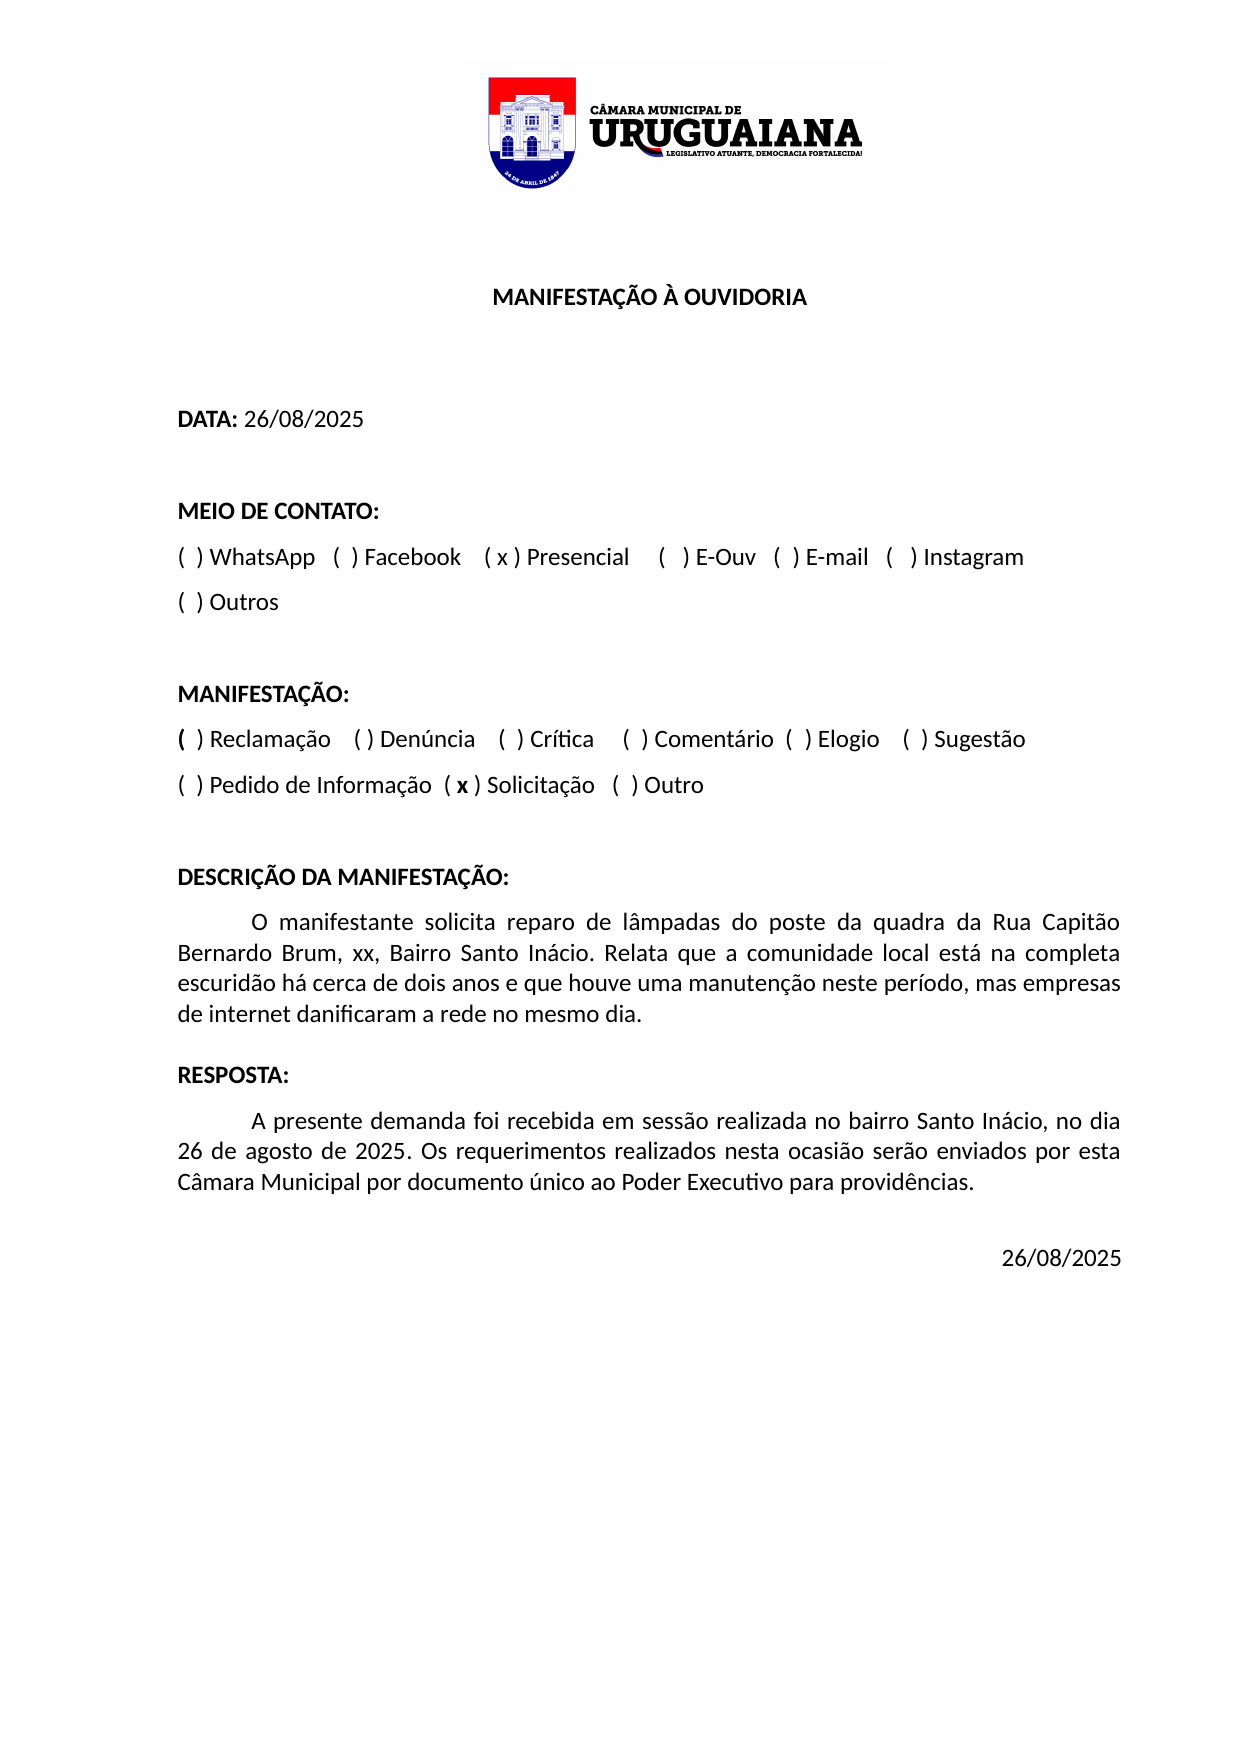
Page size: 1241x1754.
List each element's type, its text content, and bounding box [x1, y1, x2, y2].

text 26/08/2025 [177, 1242, 1122, 1273]
text DESCRIÇÃO DA MANIFESTAÇÃO: [177, 861, 1122, 891]
text A presente demanda foi recebida em sessão realizada no bairro Santo Inácio, no dia 26 de agosto de 2025. Os requerimentos realizados nesta ocasião serão enviados por esta Câmara Municipal por documento único ao Poder Executivo para providências. [177, 1105, 1122, 1196]
picture [462, 58, 888, 199]
text ( ) Outros [177, 586, 1122, 617]
text ( ) Reclamação ( ) Denúncia ( ) Crítica ( ) Comentário ( ) Elogio ( ) Sugestão [177, 723, 1122, 754]
text ( ) WhatsApp ( ) Facebook ( x ) Presencial ( ) E-Ouv ( ) E-mail ( ) Instagram [177, 541, 1122, 571]
text MEIO DE CONTATO: [177, 495, 1122, 525]
text MANIFESTAÇÃO À OUVIDORIA [177, 281, 1122, 312]
text ( ) Pedido de Informação ( x ) Solicitação ( ) Outro [177, 769, 1122, 800]
text RESPOSTA: [177, 1059, 1122, 1089]
text MANIFESTAÇÃO: [177, 678, 1122, 708]
text DATA: 26/08/2025 [177, 403, 1122, 434]
text O manifestante solicita reparo de lâmpadas do poste da quadra da Rua Capitão Bernardo Brum, xx, Bairro Santo Inácio. Relata que a comunidade local está na completa escuridão há cerca de dois anos e que houve uma manutenção neste período, mas empresas de internet danificaram a rede no mesmo dia. [177, 906, 1122, 1028]
